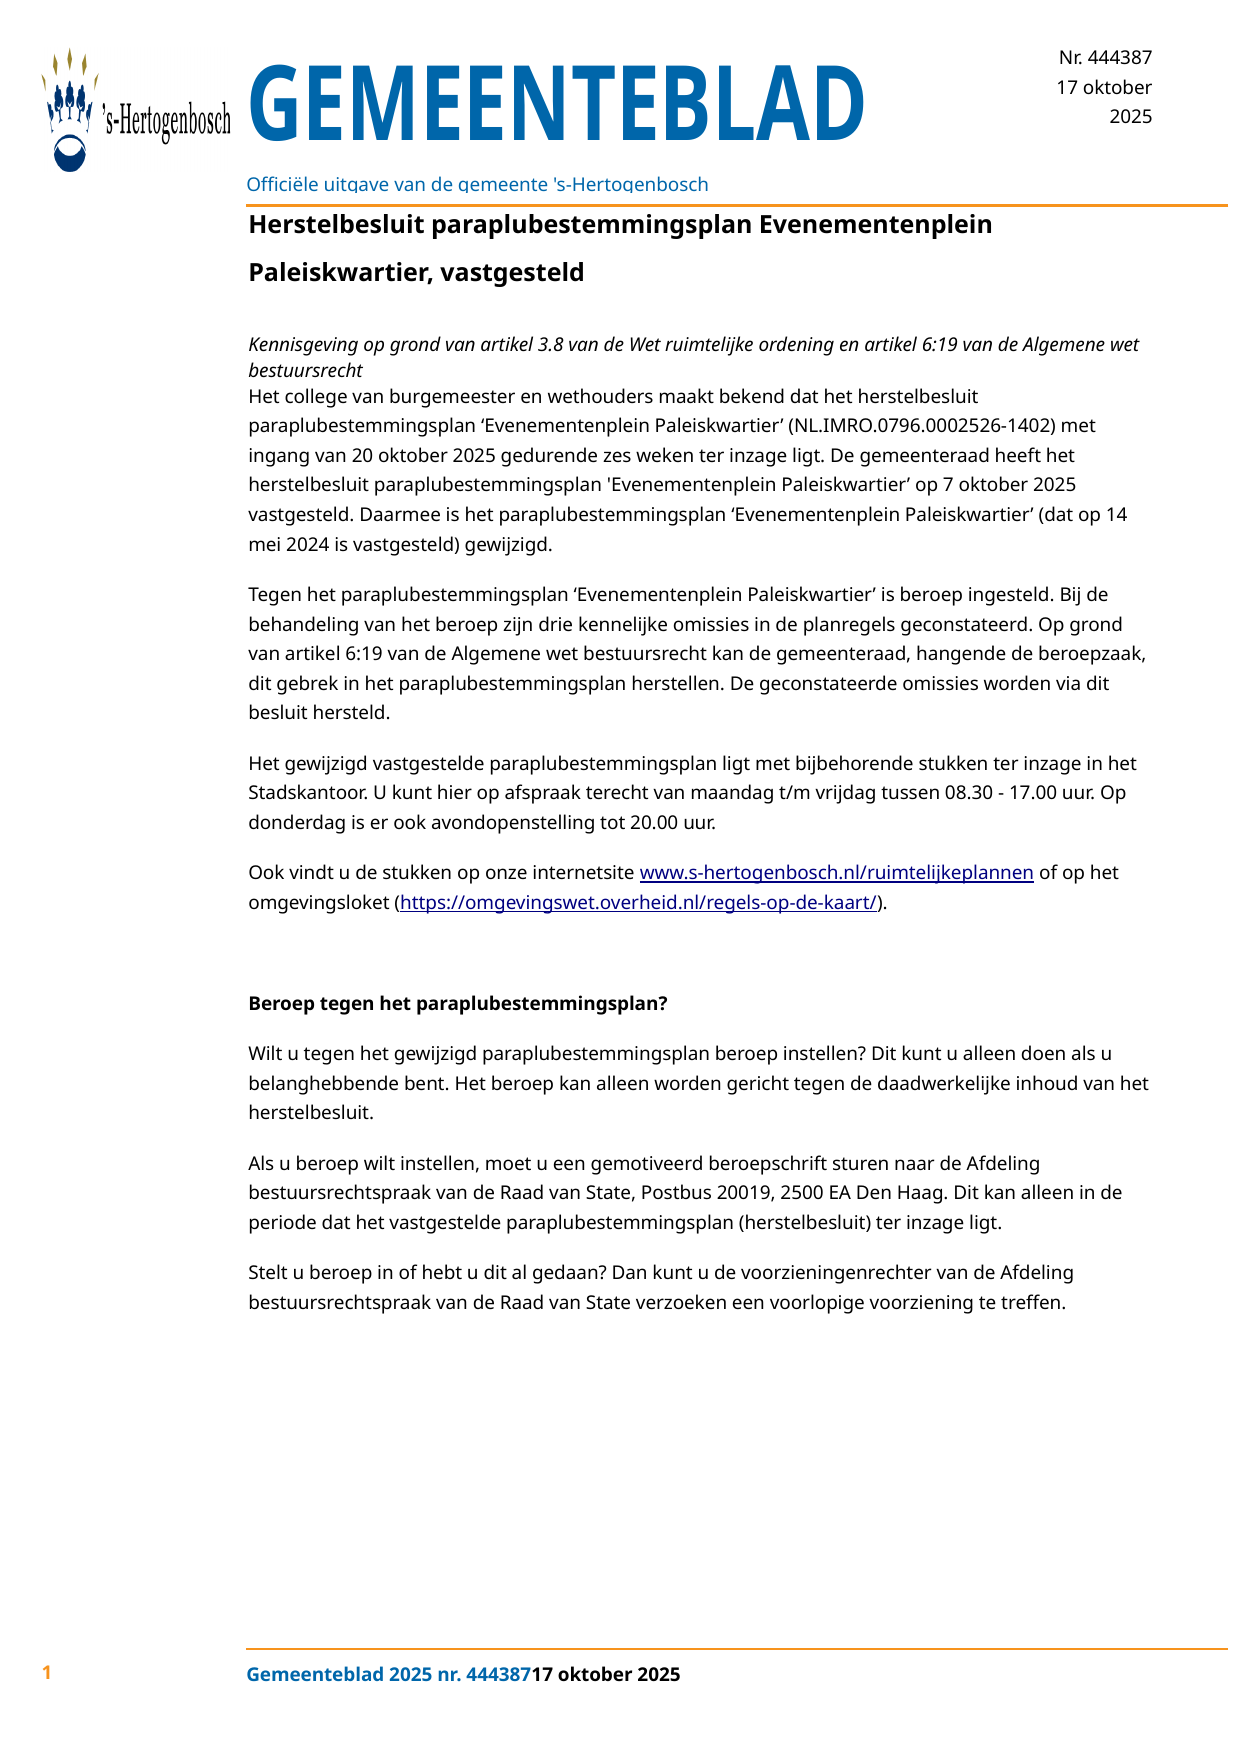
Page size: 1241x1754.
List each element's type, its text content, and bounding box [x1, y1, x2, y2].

picture [41, 47, 231, 172]
text Als u beroep wilt instellen, moet u een gemotiveerd beroepschrift sturen naar de Afdeling bestuursrechtspraak van de Raad van State, Postbus 20019, 2500 EA Den Haag. Dit kan alleen in de periode dat het vastgestelde paraplubestemmingsplan (herstelbesluit) ter inzage ligt. [248, 1150, 1152, 1235]
text Herstelbesluit paraplubestemmingsplan Evenementenplein Paleiskwartier, vastgesteld [248, 207, 1152, 288]
text Stelt u beroep in of hebt u dit al gedaan? Dan kunt u de voorzieningenrechter van de Afdeling bestuursrechtspraak van de Raad van State verzoeken een voorlopige voorziening te treffen. [248, 1259, 1152, 1315]
text Tegen het paraplubestemmingsplan ‘Evenementenplein Paleiskwartier’ is beroep ingesteld. Bij de behandeling van het beroep zijn drie kennelijke omissies in de planregels geconstateerd. Op grond van artikel 6:19 van de Algemene wet bestuursrecht kan de gemeenteraad, hangende de beroepzaak, dit gebrek in het paraplubestemmingsplan herstellen. De geconstateerde omissies worden via dit besluit hersteld. [248, 581, 1152, 725]
text Beroep tegen het paraplubestemmingsplan? [248, 990, 1152, 1016]
text Het college van burgemeester en wethouders maakt bekend dat het herstelbesluit paraplubestemmingsplan ‘Evenementenplein Paleiskwartier’ (NL.IMRO.0796.0002526-1402) met ingang van 20 oktober 2025 gedurende zes weken ter inzage ligt. De gemeenteraad heeft het herstelbesluit paraplubestemmingsplan 'Evenementenplein Paleiskwartier’ op 7 oktober 2025 vastgesteld. Daarmee is het paraplubestemmingsplan ‘Evenementenplein Paleiskwartier’ (dat op 14 mei 2024 is vastgesteld) gewijzigd. [248, 383, 1152, 557]
text Ook vindt u de stukken op onze internetsite www.s-hertogenbosch.nl/ruimtelijkeplannen of op het omgevingsloket (https://omgevingswet.overheid.nl/regels-op-de-kaart/). [248, 859, 1152, 915]
text Het gewijzigd vastgestelde paraplubestemmingsplan ligt met bijbehorende stukken ter inzage in het Stadskantoor. U kunt hier op afspraak terecht van maandag t/m vrijdag tussen 08.30 - 17.00 uur. Op donderdag is er ook avondopenstelling tot 20.00 uur. [248, 750, 1152, 835]
text Kennisgeving op grond van artikel 3.8 van de Wet ruimtelijke ordening en artikel 6:19 van de Algemene wet bestuursrecht [248, 331, 1152, 383]
text Wilt u tegen het gewijzigd paraplubestemmingsplan beroep instellen? Dit kunt u alleen doen als u belanghebbende bent. Het beroep kan alleen worden gericht tegen de daadwerkelijke inhoud van het herstelbesluit. [248, 1040, 1152, 1125]
